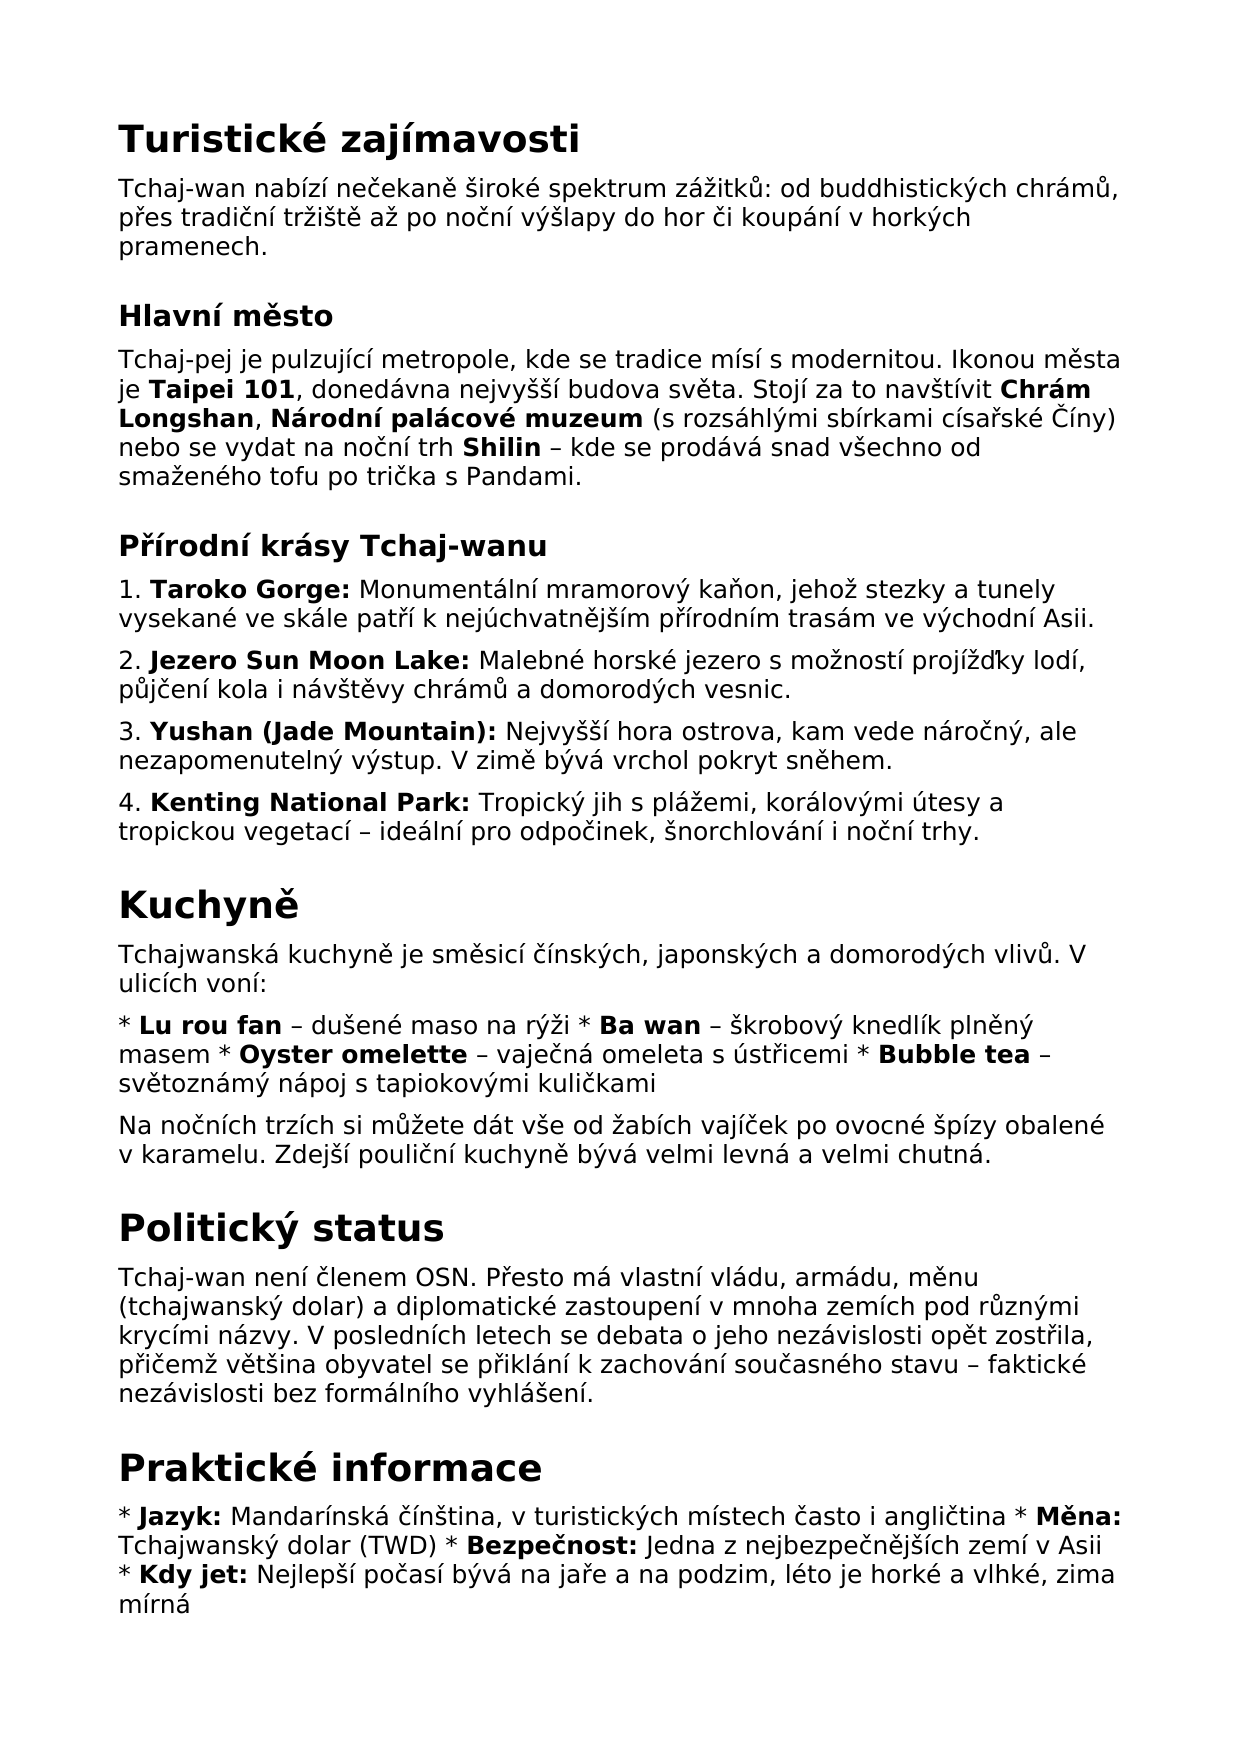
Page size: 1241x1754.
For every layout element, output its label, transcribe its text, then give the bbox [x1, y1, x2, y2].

subtitle Turistické zajímavosti [118, 118, 1122, 162]
subtitle Praktické informace [118, 1446, 1122, 1490]
text Tchajwanská kuchyně je směsicí čínských, japonských a domorodých vlivů. V ulicích voní: [118, 940, 1122, 998]
text 3. Yushan (Jade Mountain): Nejvyšší hora ostrova, kam vede náročný, ale nezapomenutelný výstup. V zimě bývá vrchol pokryt sněhem. [118, 717, 1122, 776]
subtitle Kuchyně [118, 884, 1122, 927]
subtitle Hlavní město [118, 299, 1122, 333]
text Na nočních trzích si můžete dát vše od žabích vajíček po ovocné špízy obalené v karamelu. Zdejší pouliční kuchyně bývá velmi levná a velmi chutná. [118, 1111, 1122, 1169]
text Tchaj-pej je pulzující metropole, kde se tradice mísí s modernitou. Ikonou města je Taipei 101, donedávna nejvyšší budova světa. Stojí za to navštívit Chrám Longshan, Národní palácové muzeum (s rozsáhlými sbírkami císařské Číny) nebo se vydat na noční trh Shilin – kde se prodává snad všechno od smaženého tofu po trička s Pandami. [118, 346, 1122, 492]
text 2. Jezero Sun Moon Lake: Malebné horské jezero s možností projížďky lodí, půjčení kola i návštěvy chrámů a domorodých vesnic. [118, 646, 1122, 705]
text Tchaj-wan nabízí nečekaně široké spektrum zážitků: od buddhistických chrámů, přes tradiční tržiště až po noční výšlapy do hor či koupání v horkých pramenech. [118, 174, 1122, 262]
text Tchaj-wan není členem OSN. Přesto má vlastní vládu, armádu, měnu (tchajwanský dolar) a diplomatické zastoupení v mnoha zemích pod různými krycími názvy. V posledních letech se debata o jeho nezávislosti opět zostřila, přičemž většina obyvatel se přiklání k zachování současného stavu – faktické nezávislosti bez formálního vyhlášení. [118, 1263, 1122, 1409]
text * Lu rou fan – dušené maso na rýži * Ba wan – škrobový knedlík plněný masem * Oyster omelette – vaječná omeleta s ústřicemi * Bubble tea – světoznámý nápoj s tapiokovými kuličkami [118, 1011, 1122, 1098]
text * Jazyk: Mandarínská čínština, v turistických místech často i angličtina * Měna: Tchajwanský dolar (TWD) * Bezpečnost: Jedna z nejbezpečnějších zemí v Asii * Kdy jet: Nejlepší počasí bývá na jaře a na podzim, léto je horké a vlhké, zima mírná [118, 1502, 1122, 1619]
text 1. Taroko Gorge: Monumentální mramorový kaňon, jehož stezky a tunely vysekané ve skále patří k nejúchvatnějším přírodním trasám ve východní Asii. [118, 576, 1122, 634]
subtitle Politický status [118, 1207, 1122, 1250]
subtitle Přírodní krásy Tchaj-wanu [118, 529, 1122, 563]
text 4. Kenting National Park: Tropický jih s plážemi, korálovými útesy a tropickou vegetací – ideální pro odpočinek, šnorchlování i noční trhy. [118, 788, 1122, 846]
